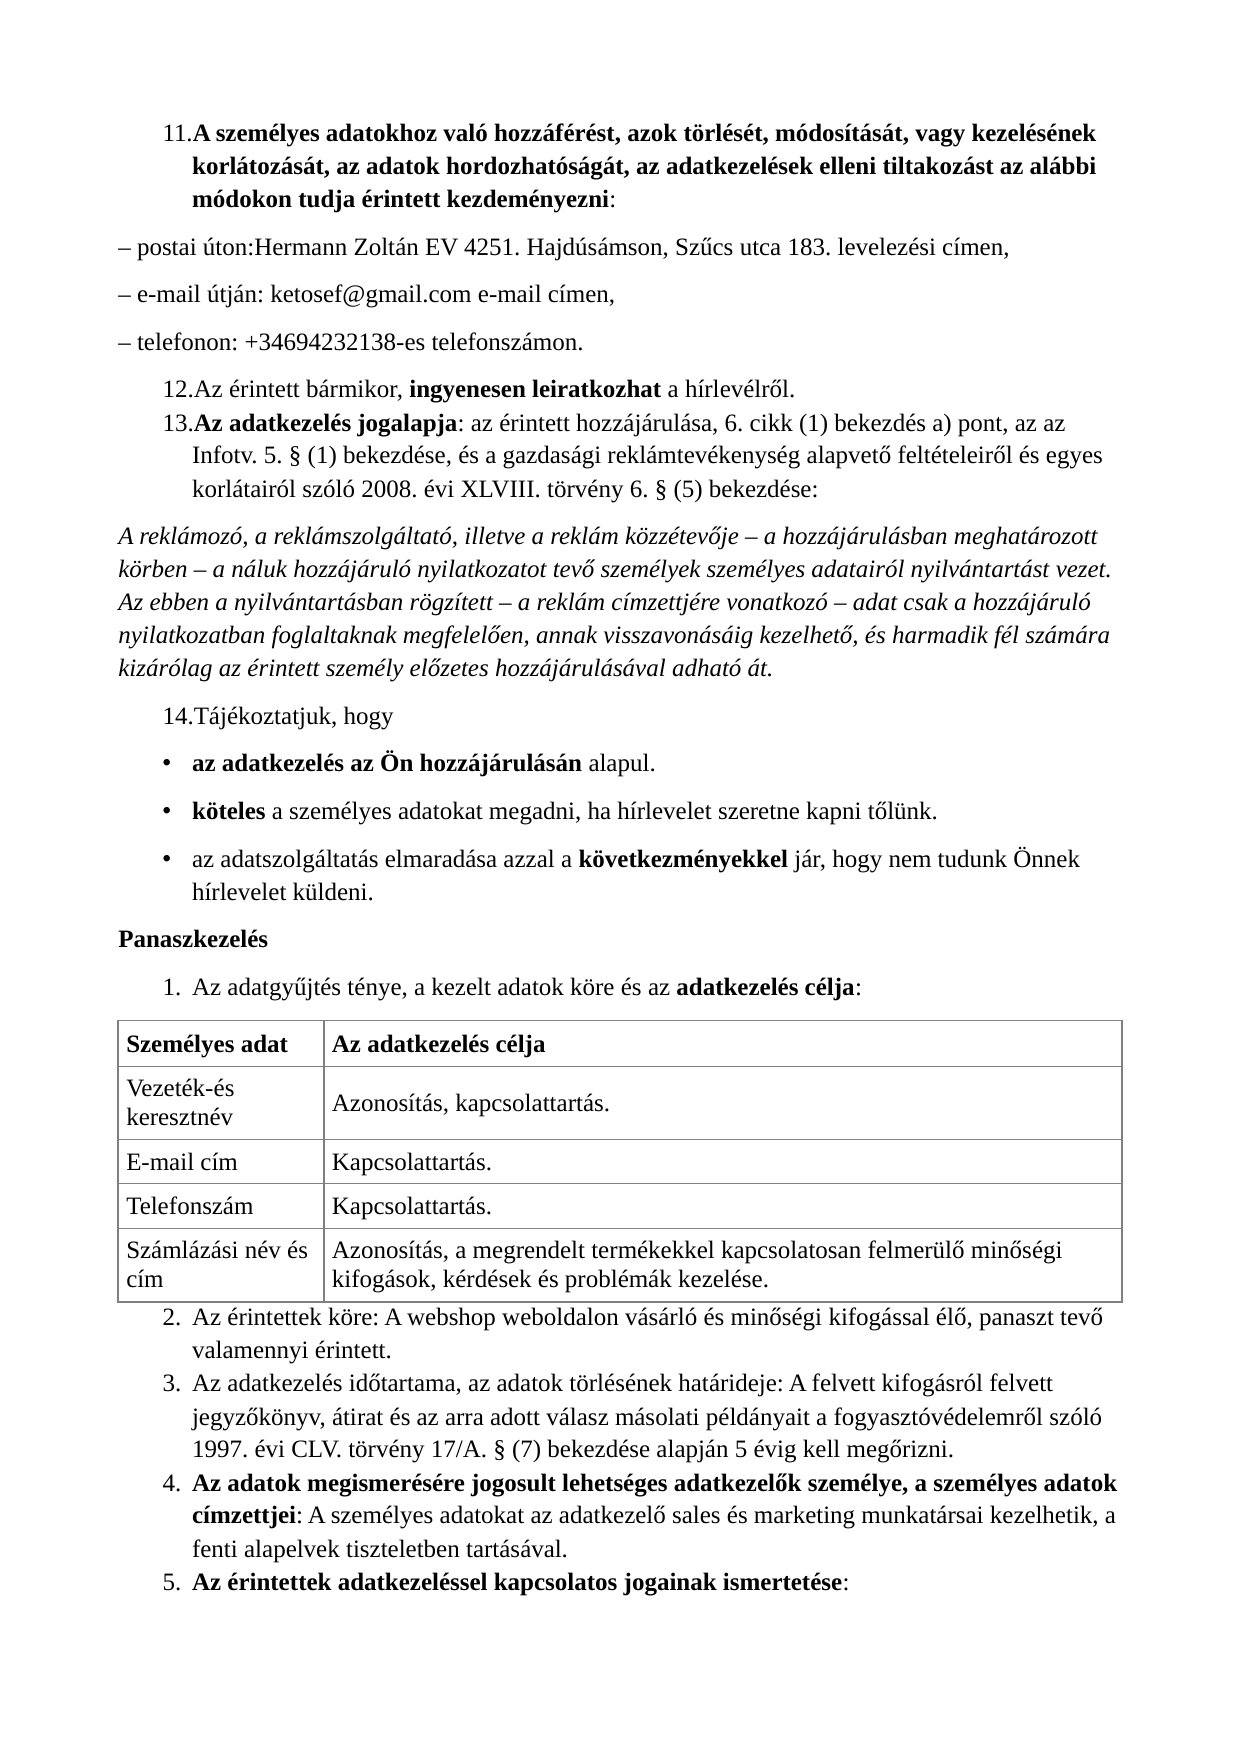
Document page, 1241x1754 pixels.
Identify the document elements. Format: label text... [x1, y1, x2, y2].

list köteles a személyes adatokat megadni, ha hírlevelet szeretne kapni tőlünk. [162, 796, 1122, 825]
table_cell Kapcsolattartás. [325, 1140, 1121, 1183]
list Az adatkezelés jogalapja: az érintett hozzájárulása, 6. cikk (1) bekezdés a) pont, az az Infotv. 5. § (1) bekezdése, és a gazdasági reklámtevékenység alapvető feltételeiről és egyes korlátairól szóló 2008. évi XLVIII. törvény 6. § (5) bekezdése: [162, 408, 1122, 502]
list Az érintettek adatkezeléssel kapcsolatos jogainak ismertetése: [162, 1567, 1122, 1595]
list Az érintett bármikor, ingyenesen leiratkozhat a hírlevélről. [162, 374, 1122, 403]
list Az adatok megismerésére jogosult lehetséges adatkezelők személye, a személyes adatok címzettjei: A személyes adatokat az adatkezelő sales és marketing munkatársai kezelhetik, a fenti alapelvek tiszteletben tartásával. [162, 1468, 1122, 1562]
table_cell E-mail cím [119, 1140, 323, 1183]
list A személyes adatokhoz való hozzáférést, azok törlését, módosítását, vagy kezelésének korlátozását, az adatok hordozhatóságát, az adatkezelések elleni tiltakozást az alábbi módokon tudja érintett kezdeményezni: [162, 118, 1122, 213]
table_header Az adatkezelés célja [325, 1021, 1121, 1066]
table_cell Telefonszám [119, 1184, 323, 1228]
text A reklámozó, a reklámszolgáltató, illetve a reklám közzétevője – a hozzájárulásban meghatározott körben – a náluk hozzájáruló nyilatkozatot tevő személyek személyes adatairól nyilvántartást vezet. Az ebben a nyilvántartásban rögzített – a reklám címzettjére vonatkozó – adat csak a hozzájáruló nyilatkozatban foglaltaknak megfelelően, annak visszavonásáig kezelhető, és harmadik fél számára kizárólag az érintett személy előzetes hozzájárulásával adható át. [118, 521, 1122, 682]
table_cell Kapcsolattartás. [325, 1184, 1121, 1228]
table_header Személyes adat [119, 1021, 323, 1066]
list az adatszolgáltatás elmaradása azzal a következményekkel jár, hogy nem tudunk Önnek hírlevelet küldeni. [162, 844, 1122, 906]
table_cell Vezeték-és keresztnév [119, 1067, 323, 1139]
text Panaszkezelés [118, 924, 1122, 953]
text – telefonon: +34694232138-es telefonszámon. [118, 327, 1122, 356]
text – e-mail útján: ketosef@gmail.com e-mail címen, [118, 279, 1122, 308]
list az adatkezelés az Ön hozzájárulásán alapul. [162, 748, 1122, 777]
table_cell Azonosítás, kapcsolattartás. [325, 1067, 1121, 1139]
text – postai úton:Hermann Zoltán EV 4251. Hajdúsámson, Szűcs utca 183. levelezési címen, [118, 232, 1122, 261]
table_cell Azonosítás, a megrendelt termékekkel kapcsolatosan felmerülő minőségi kifogások, kérdések és problémák kezelése. [325, 1229, 1121, 1301]
list Az adatgyűjtés ténye, a kezelt adatok köre és az adatkezelés célja: [162, 972, 1122, 1001]
list Az adatkezelés időtartama, az adatok törlésének határideje: A felvett kifogásról felvett jegyzőkönyv, átirat és az arra adott válasz másolati példányait a fogyasztóvédelemről szóló 1997. évi CLV. törvény 17/A. § (7) bekezdése alapján 5 évig kell megőrizni. [162, 1368, 1122, 1463]
list Az érintettek köre: A webshop weboldalon vásárló és minőségi kifogással élő, panaszt tevő valamennyi érintett. [162, 1303, 1122, 1364]
table_cell Számlázási név és cím [119, 1229, 323, 1301]
list Tájékoztatjuk, hogy [162, 701, 1122, 730]
